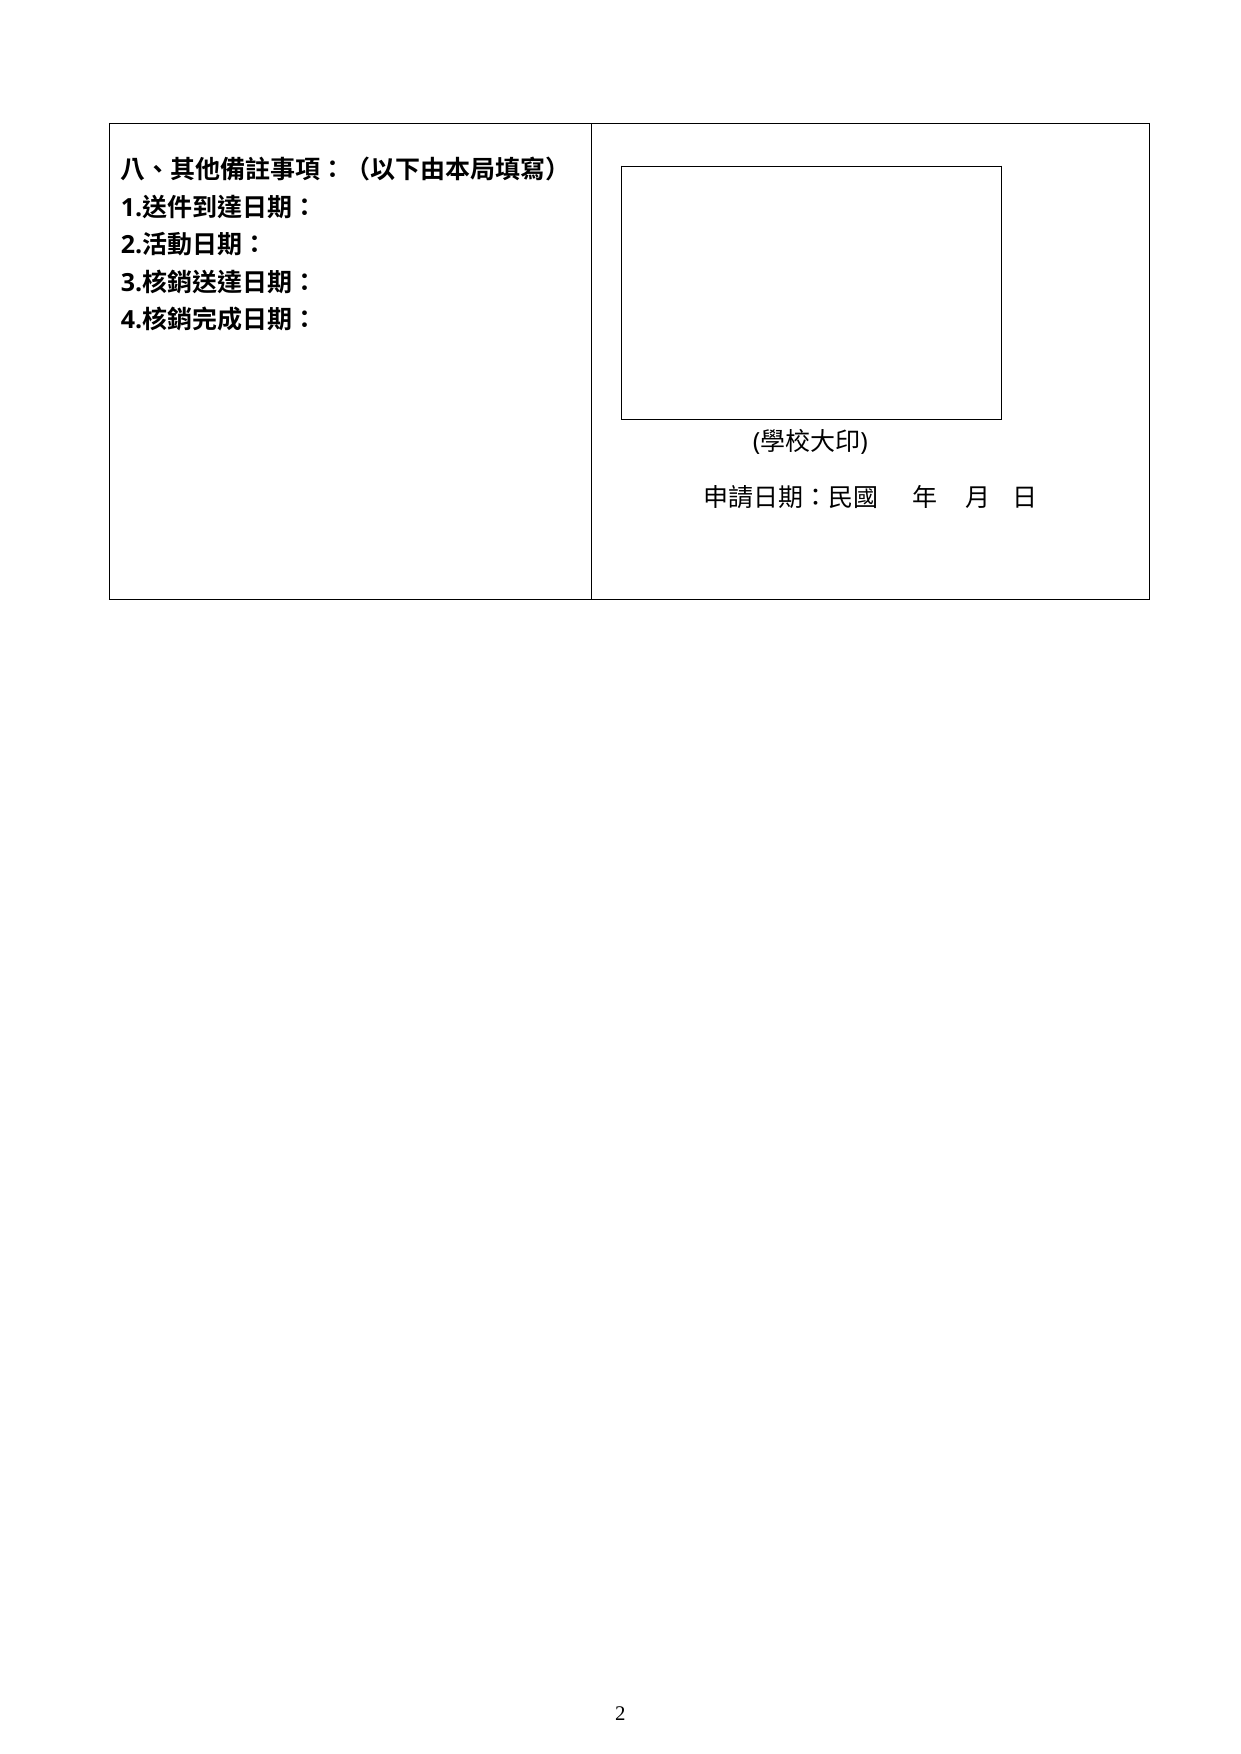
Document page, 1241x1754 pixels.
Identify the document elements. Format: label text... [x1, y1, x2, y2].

table_cell (學校大印) 申請日期：民國 年 月 日 [592, 124, 1149, 599]
table_header [622, 167, 1001, 419]
table_cell 八、其他備註事項：（以下由本局填寫） 1.送件到達日期： 2.活動日期： 3.核銷送達日期： 4.核銷完成日期： [110, 124, 591, 599]
